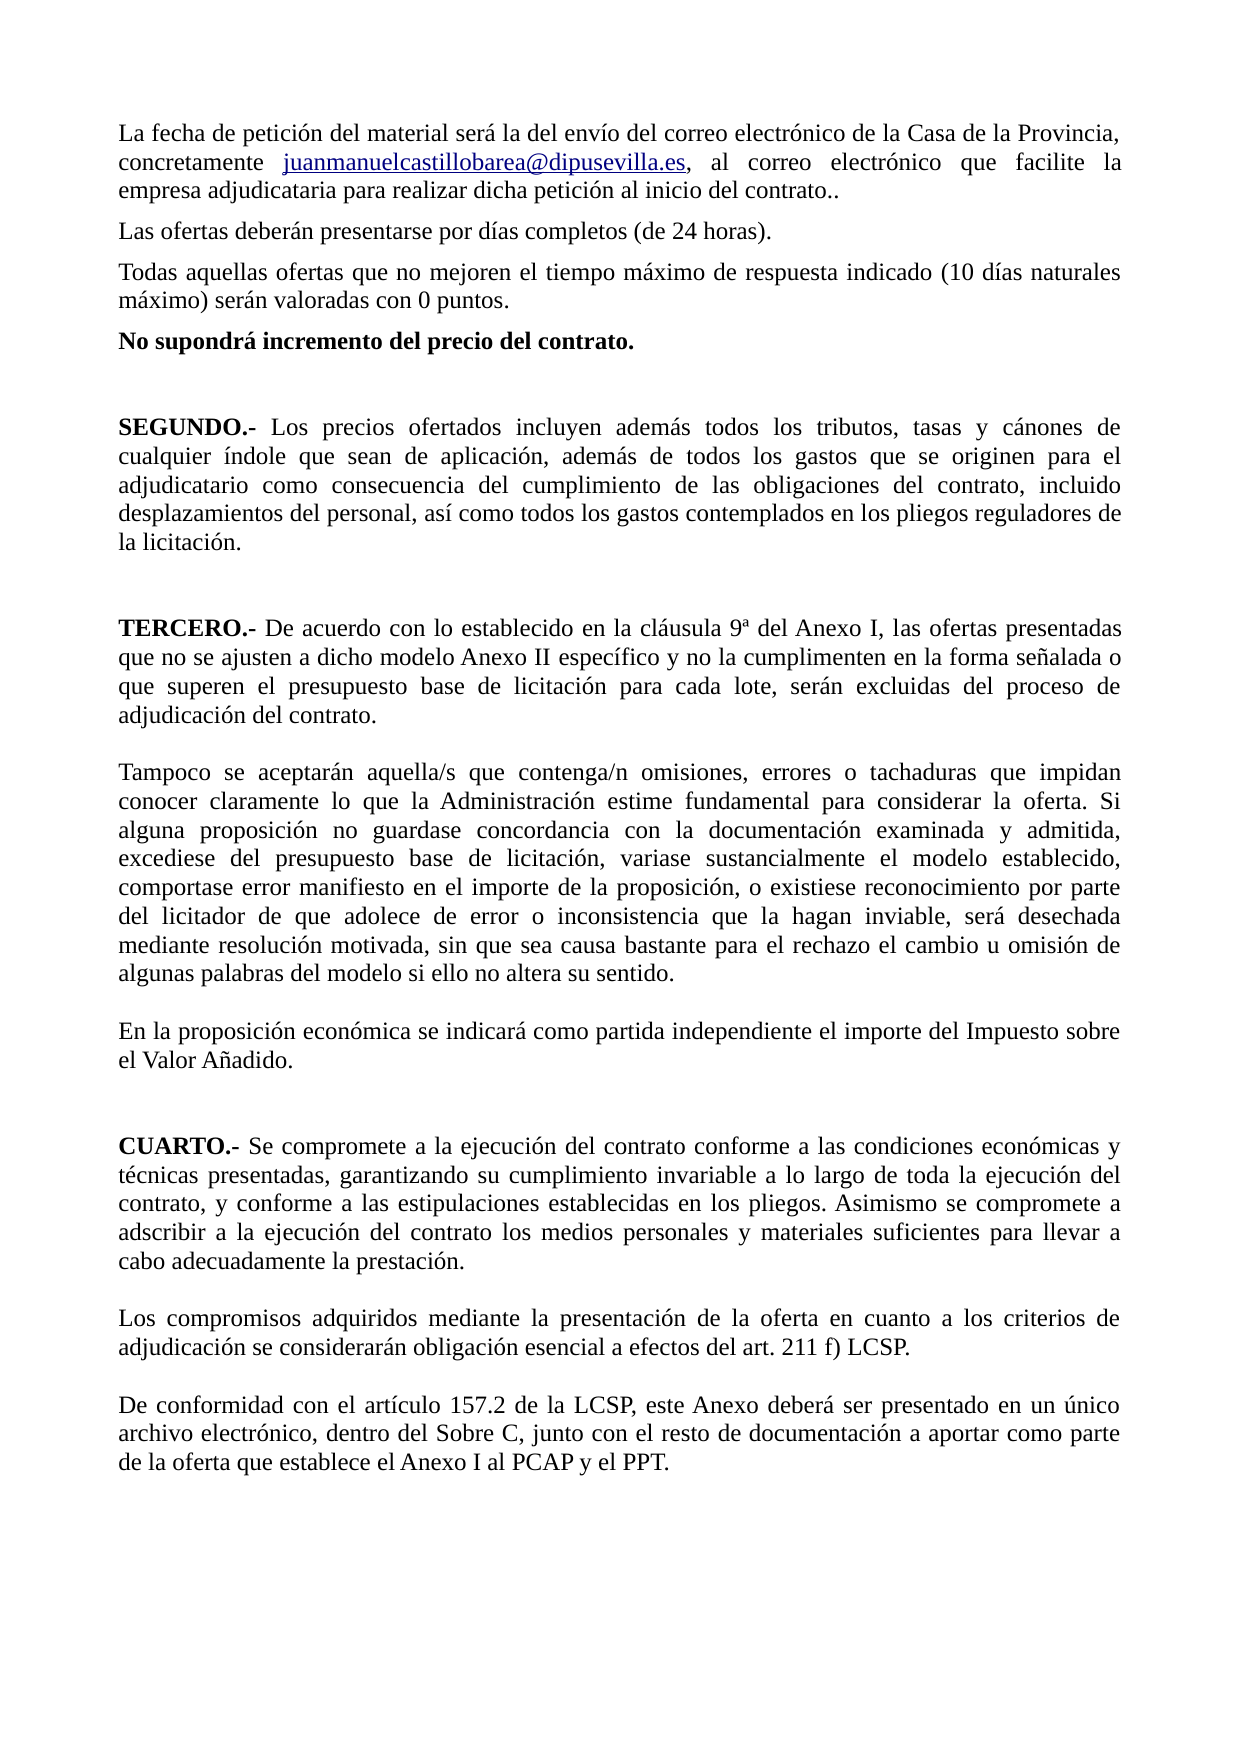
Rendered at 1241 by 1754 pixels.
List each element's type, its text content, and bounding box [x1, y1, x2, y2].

text Las ofertas deberán presentarse por días completos (de 24 horas). [118, 216, 1122, 245]
text No supondrá incremento del precio del contrato. [118, 326, 1122, 355]
text SEGUNDO.- Los precios ofertados incluyen además todos los tributos, tasas y cánones de cualquier índole que sean de aplicación, además de todos los gastos que se originen para el adjudicatario como consecuencia del cumplimiento de las obligaciones del contrato, incluido desplazamientos del personal, así como todos los gastos contemplados en los pliegos reguladores de la licitación. [118, 412, 1122, 556]
text Tampoco se aceptarán aquella/s que contenga/n omisiones, errores o tachaduras que impidan conocer claramente lo que la Administración estime fundamental para considerar la oferta. Si alguna proposición no guardase concordancia con la documentación examinada y admitida, excediese del presupuesto base de licitación, variase sustancialmente el modelo establecido, comportase error manifiesto en el importe de la proposición, o existiese reconocimiento por parte del licitador de que adolece de error o inconsistencia que la hagan inviable, será desechada mediante resolución motivada, sin que sea causa bastante para el rechazo el cambio u omisión de algunas palabras del modelo si ello no altera su sentido. [118, 757, 1122, 987]
text De conformidad con el artículo 157.2 de la LCSP, este Anexo deberá ser presentado en un único archivo electrónico, dentro del Sobre C, junto con el resto de documentación a aportar como parte de la oferta que establece el Anexo I al PCAP y el PPT. [118, 1390, 1122, 1476]
text En la proposición económica se indicará como partida independiente el importe del Impuesto sobre el Valor Añadido. [118, 1016, 1122, 1073]
text Los compromisos adquiridos mediante la presentación de la oferta en cuanto a los criterios de adjudicación se considerarán obligación esencial a efectos del art. 211 f) LCSP. [118, 1303, 1122, 1361]
text La fecha de petición del material será la del envío del correo electrónico de la Casa de la Provincia, concretamente juanmanuelcastillobarea@dipusevilla.es, al correo electrónico que facilite la empresa adjudicataria para realizar dicha petición al inicio del contrato.. [118, 118, 1122, 204]
text CUARTO.- Se compromete a la ejecución del contrato conforme a las condiciones económicas y técnicas presentadas, garantizando su cumplimiento invariable a lo largo de toda la ejecución del contrato, y conforme a las estipulaciones establecidas en los pliegos. Asimismo se compromete a adscribir a la ejecución del contrato los medios personales y materiales suficientes para llevar a cabo adecuadamente la prestación. [118, 1131, 1122, 1275]
text Todas aquellas ofertas que no mejoren el tiempo máximo de respuesta indicado (10 días naturales máximo) serán valoradas con 0 puntos. [118, 257, 1122, 314]
text TERCERO.- De acuerdo con lo establecido en la cláusula 9ª del Anexo I, las ofertas presentadas que no se ajusten a dicho modelo Anexo II específico y no la cumplimenten en la forma señalada o que superen el presupuesto base de licitación para cada lote, serán excluidas del proceso de adjudicación del contrato. [118, 613, 1122, 728]
